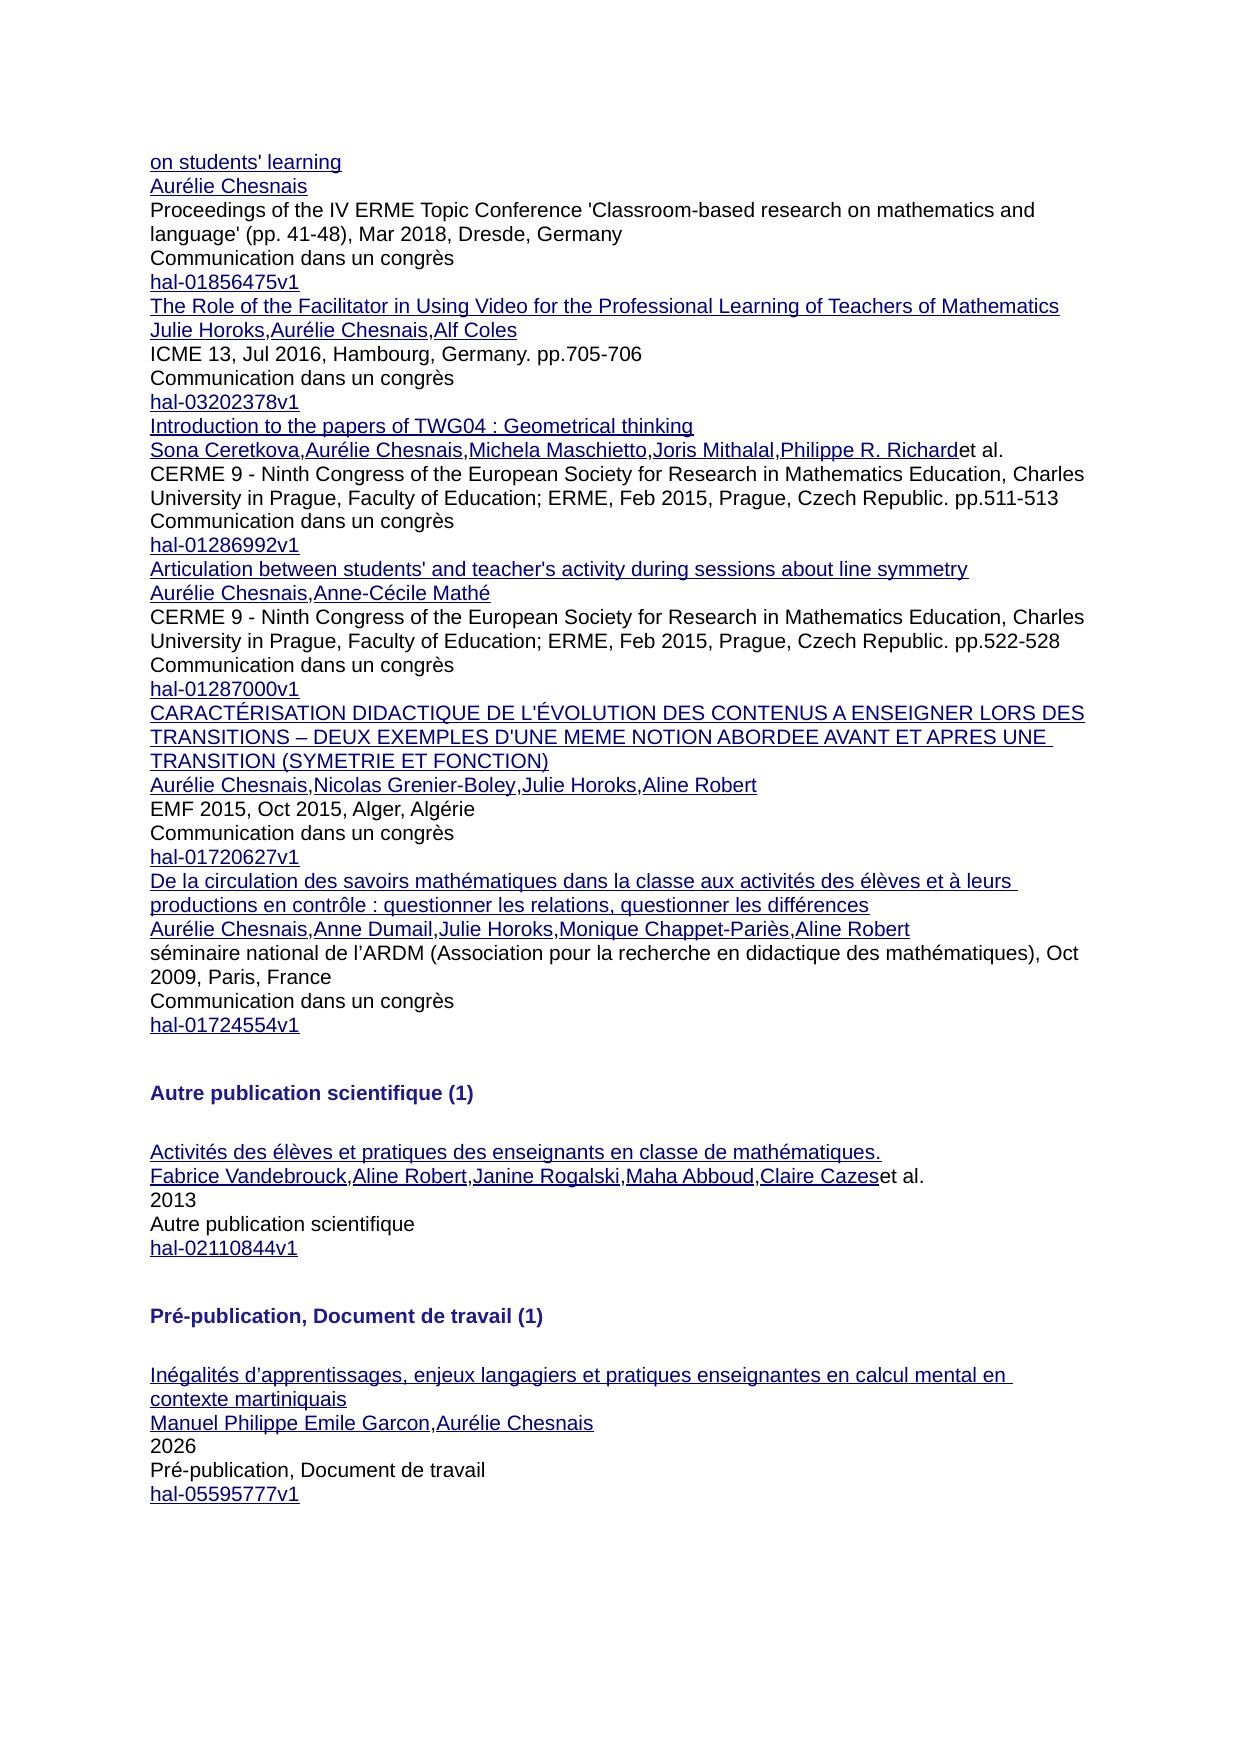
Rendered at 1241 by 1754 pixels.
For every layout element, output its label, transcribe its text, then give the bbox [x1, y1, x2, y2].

table_header Activités des élèves et pratiques des enseignants en classe de mathématiques. Fabrice Vandebrouck,Aline Robert,Janine Rogalski,Maha Abboud,Claire Cazeset al. 2013 Autre publication scientifique hal-02110844v1 [150, 1140, 1090, 1259]
table_cell Articulation between students' and teacher's activity during sessions about line symmetry Aurélie Chesnais,Anne-Cécile Mathé CERME 9 - Ninth Congress of the European Society for Research in Mathematics Education, Charles University in Prague, Faculty of Education; ERME, Feb 2015, Prague, Czech Republic. pp.522-528 Communication dans un congrès hal-01287000v1 [150, 557, 1090, 701]
subtitle Autre publication scientifique (1) [150, 1081, 1090, 1105]
subtitle Pré-publication, Document de travail (1) [150, 1304, 1090, 1328]
table_cell De la circulation des savoirs mathématiques dans la classe aux activités des élèves et à leurs productions en contrôle : questionner les relations, questionner les différences Aurélie Chesnais,Anne Dumail,Julie Horoks,Monique Chappet-Pariès,Aline Robert séminaire national de l’ARDM (Association pour la recherche en didactique des mathématiques), Oct 2009, Paris, France Communication dans un congrès hal-01724554v1 [150, 869, 1090, 1036]
table_cell Introduction to the papers of TWG04 : Geometrical thinking Sona Ceretkova,Aurélie Chesnais,Michela Maschietto,Joris Mithalal,Philippe R. Richardet al. CERME 9 - Ninth Congress of the European Society for Research in Mathematics Education, Charles University in Prague, Faculty of Education; ERME, Feb 2015, Prague, Czech Republic. pp.511-513 Communication dans un congrès hal-01286992v1 [150, 414, 1090, 557]
table_cell The Role of the Facilitator in Using Video for the Professional Learning of Teachers of Mathematics Julie Horoks,Aurélie Chesnais,Alf Coles ICME 13, Jul 2016, Hambourg, Germany. pp.705-706 Communication dans un congrès hal-03202378v1 [150, 294, 1090, 413]
table_header Inégalités d’apprentissages, enjeux langagiers et pratiques enseignantes en calcul mental en contexte martiniquais Manuel Philippe Emile Garcon,Aurélie Chesnais 2026 Pré-publication, Document de travail hal-05595777v1 [150, 1363, 1090, 1506]
table_cell CARACTÉRISATION DIDACTIQUE DE L'ÉVOLUTION DES CONTENUS A ENSEIGNER LORS DES TRANSITIONS – DEUX EXEMPLES D'UNE MEME NOTION ABORDEE AVANT ET APRES UNE TRANSITION (SYMETRIE ET FONCTION) Aurélie Chesnais,Nicolas Grenier-Boley,Julie Horoks,Aline Robert EMF 2015, Oct 2015, Alger, Algérie Communication dans un congrès hal-01720627v1 [150, 701, 1090, 869]
table_cell Diversity of teachers' language in mathematics classrooms about line symmetry and potential impact on students' learning Aurélie Chesnais Proceedings of the IV ERME Topic Conference 'Classroom-based research on mathematics and language' (pp. 41-48), Mar 2018, Dresde, Germany Communication dans un congrès hal-01856475v1 [150, 150, 1090, 294]
